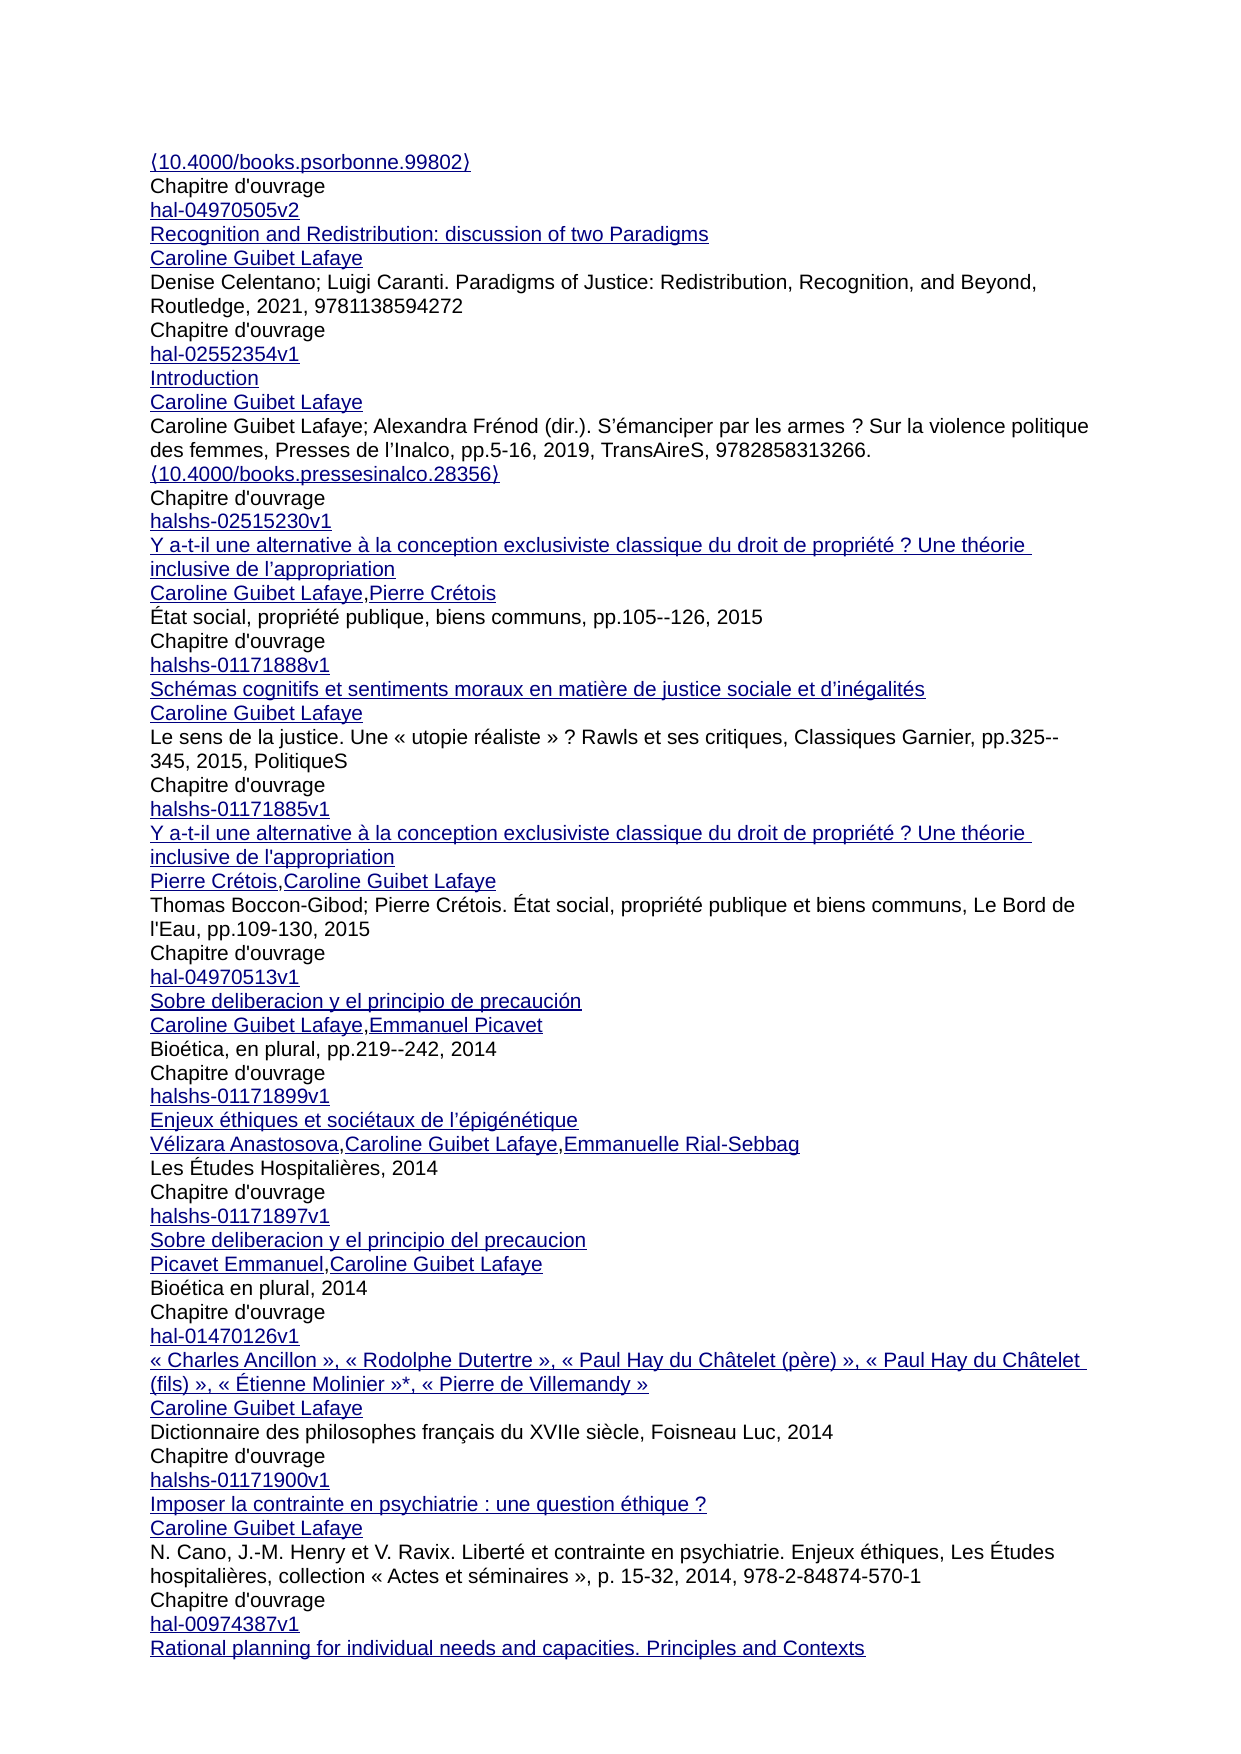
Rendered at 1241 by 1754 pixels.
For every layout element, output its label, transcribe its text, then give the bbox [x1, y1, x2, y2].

table_cell Rational planning for individual needs and capacities. Principles and Contexts [150, 1635, 1090, 1659]
table_cell Sobre deliberacion y el principio del precaucion Picavet Emmanuel,Caroline Guibet Lafaye Bioética en plural, 2014 Chapitre d'ouvrage hal-01470126v1 [150, 1228, 1090, 1348]
table_cell Enjeux éthiques et sociétaux de l’épigénétique Vélizara Anastosova,Caroline Guibet Lafaye,Emmanuelle Rial-Sebbag Les Études Hospitalières, 2014 Chapitre d'ouvrage halshs-01171897v1 [150, 1108, 1090, 1228]
table_cell Imposer la contrainte en psychiatrie : une question éthique ? Caroline Guibet Lafaye N. Cano, J.-M. Henry et V. Ravix. Liberté et contrainte en psychiatrie. Enjeux éthiques, Les Études hospitalières, collection « Actes et séminaires », p. 15-32, 2014, 978-2-84874-570-1 Chapitre d'ouvrage hal-00974387v1 [150, 1492, 1090, 1635]
table_cell Y a-t-il une alternative à la conception exclusiviste classique du droit de propriété ? Une théorie inclusive de l'appropriation Pierre Crétois,Caroline Guibet Lafaye Thomas Boccon-Gibod; Pierre Crétois. État social, propriété publique et biens communs, Le Bord de l'Eau, pp.109-130, 2015 Chapitre d'ouvrage hal-04970513v1 [150, 821, 1090, 988]
table_cell Y a-t-il une alternative à la conception exclusiviste classique du droit de propriété ? Une théorie inclusive de l’appropriation Caroline Guibet Lafaye,Pierre Crétois État social, propriété publique, biens communs, pp.105--126, 2015 Chapitre d'ouvrage halshs-01171888v1 [150, 533, 1090, 677]
table_cell Introduction Caroline Guibet Lafaye Caroline Guibet Lafaye; Alexandra Frénod (dir.). S’émanciper par les armes ? Sur la violence politique des femmes, Presses de l’Inalco, pp.5-16, 2019, TransAireS, 9782858313266. ⟨10.4000/books.pressesinalco.28356⟩ Chapitre d'ouvrage halshs-02515230v1 [150, 366, 1090, 533]
table_cell Affranchir les choses ? De la propriété aux communs Pierre Crétois,Caroline Guibet Lafaye Danielle Bourcier; Jacques Chevalier; Emmanuel Picavet. Dynamiques du commun. Etat, marché et société, Editions de la Sorbonne, pp.79-90, 2021, Philosophies pratiques, 979-10-351-0753-6. ⟨10.4000/books.psorbonne.99802⟩ Chapitre d'ouvrage hal-04970505v2 [150, 150, 1090, 222]
table_cell Sobre deliberacion y el principio de precaución Caroline Guibet Lafaye,Emmanuel Picavet Bioética, en plural, pp.219--242, 2014 Chapitre d'ouvrage halshs-01171899v1 [150, 989, 1090, 1108]
table_cell Recognition and Redistribution: discussion of two Paradigms Caroline Guibet Lafaye Denise Celentano; Luigi Caranti. Paradigms of Justice: Redistribution, Recognition, and Beyond, Routledge, 2021, 9781138594272 Chapitre d'ouvrage hal-02552354v1 [150, 222, 1090, 366]
table_cell Schémas cognitifs et sentiments moraux en matière de justice sociale et d’inégalités Caroline Guibet Lafaye Le sens de la justice. Une « utopie réaliste » ? Rawls et ses critiques, Classiques Garnier, pp.325--345, 2015, PolitiqueS Chapitre d'ouvrage halshs-01171885v1 [150, 677, 1090, 821]
table_cell « Charles Ancillon », « Rodolphe Dutertre », « Paul Hay du Châtelet (père) », « Paul Hay du Châtelet (fils) », « Étienne Molinier »*, « Pierre de Villemandy » Caroline Guibet Lafaye Dictionnaire des philosophes français du XVIIe siècle, Foisneau Luc, 2014 Chapitre d'ouvrage halshs-01171900v1 [150, 1348, 1090, 1492]
